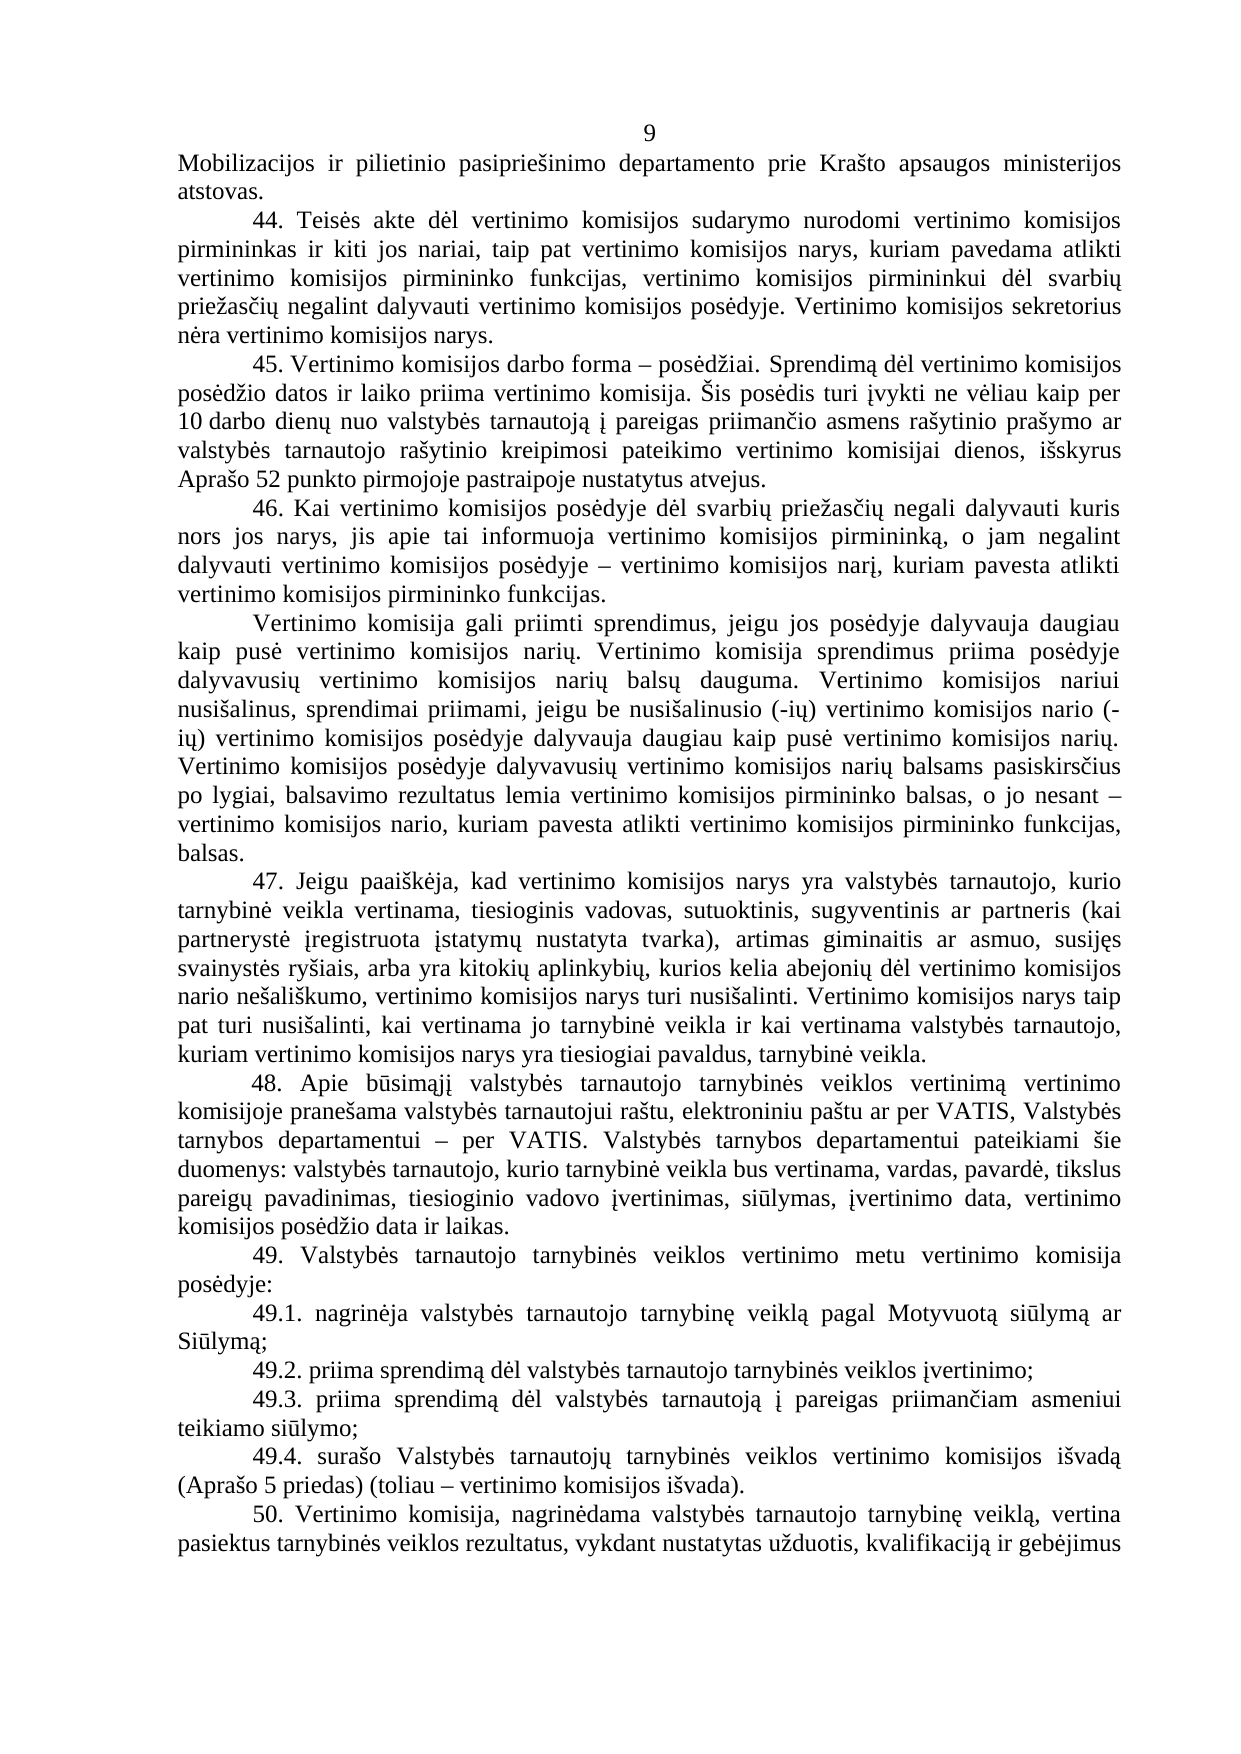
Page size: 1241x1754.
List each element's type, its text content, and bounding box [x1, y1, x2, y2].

text 44. Teisės akte dėl vertinimo komisijos sudarymo nurodomi vertinimo komisijos pirmininkas ir kiti jos nariai, taip pat vertinimo komisijos narys, kuriam pavedama atlikti vertinimo komisijos pirmininko funkcijas, vertinimo komisijos pirmininkui dėl svarbių priežasčių negalint dalyvauti vertinimo komisijos posėdyje. Vertinimo komisijos sekretorius nėra vertinimo komisijos narys. [177, 205, 1122, 349]
text 49. Valstybės tarnautojo tarnybinės veiklos vertinimo metu vertinimo komisija posėdyje: [177, 1240, 1122, 1298]
text Mobilizacijos ir pilietinio pasipriešinimo departamento prie Krašto apsaugos ministerijos atstovas. [177, 148, 1122, 205]
text 49.2. priima sprendimą dėl valstybės tarnautojo tarnybinės veiklos įvertinimo; [177, 1355, 1122, 1384]
text Vertinimo komisija gali priimti sprendimus, jeigu jos posėdyje dalyvauja daugiau kaip pusė vertinimo komisijos narių. Vertinimo komisija sprendimus priima posėdyje dalyvavusių vertinimo komisijos narių balsų dauguma. Vertinimo komisijos nariui nusišalinus, sprendimai priimami, jeigu be nusišalinusio (-ių) vertinimo komisijos nario (-ių) vertinimo komisijos posėdyje dalyvauja daugiau kaip pusė vertinimo komisijos narių. Vertinimo komisijos posėdyje dalyvavusių vertinimo komisijos narių balsams pasiskirsčius po lygiai, balsavimo rezultatus lemia vertinimo komisijos pirmininko balsas, o jo nesant – vertinimo komisijos nario, kuriam pavesta atlikti vertinimo komisijos pirmininko funkcijas, balsas. [177, 608, 1122, 866]
text 45. Vertinimo komisijos darbo forma – posėdžiai. Sprendimą dėl vertinimo komisijos posėdžio datos ir laiko priima vertinimo komisija. Šis posėdis turi įvykti ne vėliau kaip per 10 darbo dienų nuo valstybės tarnautoją į pareigas priimančio asmens rašytinio prašymo ar valstybės tarnautojo rašytinio kreipimosi pateikimo vertinimo komisijai dienos, išskyrus Aprašo 52 punkto pirmojoje pastraipoje nustatytus atvejus. [177, 349, 1122, 493]
text 47. Jeigu paaiškėja, kad vertinimo komisijos narys yra valstybės tarnautojo, kurio tarnybinė veikla vertinama, tiesioginis vadovas, sutuoktinis, sugyventinis ar partneris (kai partnerystė įregistruota įstatymų nustatyta tvarka), artimas giminaitis ar asmuo, susijęs svainystės ryšiais, arba yra kitokių aplinkybių, kurios kelia abejonių dėl vertinimo komisijos nario nešališkumo, vertinimo komisijos narys turi nusišalinti. Vertinimo komisijos narys taip pat turi nusišalinti, kai vertinama jo tarnybinė veikla ir kai vertinama valstybės tarnautojo, kuriam vertinimo komisijos narys yra tiesiogiai pavaldus, tarnybinė veikla. [177, 866, 1122, 1068]
text 48. Apie būsimąjį valstybės tarnautojo tarnybinės veiklos vertinimą vertinimo komisijoje pranešama valstybės tarnautojui raštu, elektroniniu paštu ar per VATIS, Valstybės tarnybos departamentui – per VATIS. Valstybės tarnybos departamentui pateikiami šie duomenys: valstybės tarnautojo, kurio tarnybinė veikla bus vertinama, vardas, pavardė, tikslus pareigų pavadinimas, tiesioginio vadovo įvertinimas, siūlymas, įvertinimo data, vertinimo komisijos posėdžio data ir laikas. [177, 1068, 1122, 1240]
text 49.4. surašo Valstybės tarnautojų tarnybinės veiklos vertinimo komisijos išvadą (Aprašo 5 priedas) (toliau – vertinimo komisijos išvada). [177, 1441, 1122, 1499]
text 46. Kai vertinimo komisijos posėdyje dėl svarbių priežasčių negali dalyvauti kuris nors jos narys, jis apie tai informuoja vertinimo komisijos pirmininką, o jam negalint dalyvauti vertinimo komisijos posėdyje – vertinimo komisijos narį, kuriam pavesta atlikti vertinimo komisijos pirmininko funkcijas. [177, 493, 1122, 608]
text 50. Vertinimo komisija, nagrinėdama valstybės tarnautojo tarnybinę veiklą, vertina pasiektus tarnybinės veiklos rezultatus, vykdant nustatytas užduotis, kvalifikaciją ir gebėjimus [177, 1499, 1122, 1556]
text 49.3. priima sprendimą dėl valstybės tarnautoją į pareigas priimančiam asmeniui teikiamo siūlymo; [177, 1384, 1122, 1441]
text 49.1. nagrinėja valstybės tarnautojo tarnybinę veiklą pagal Motyvuotą siūlymą ar Siūlymą; [177, 1298, 1122, 1355]
